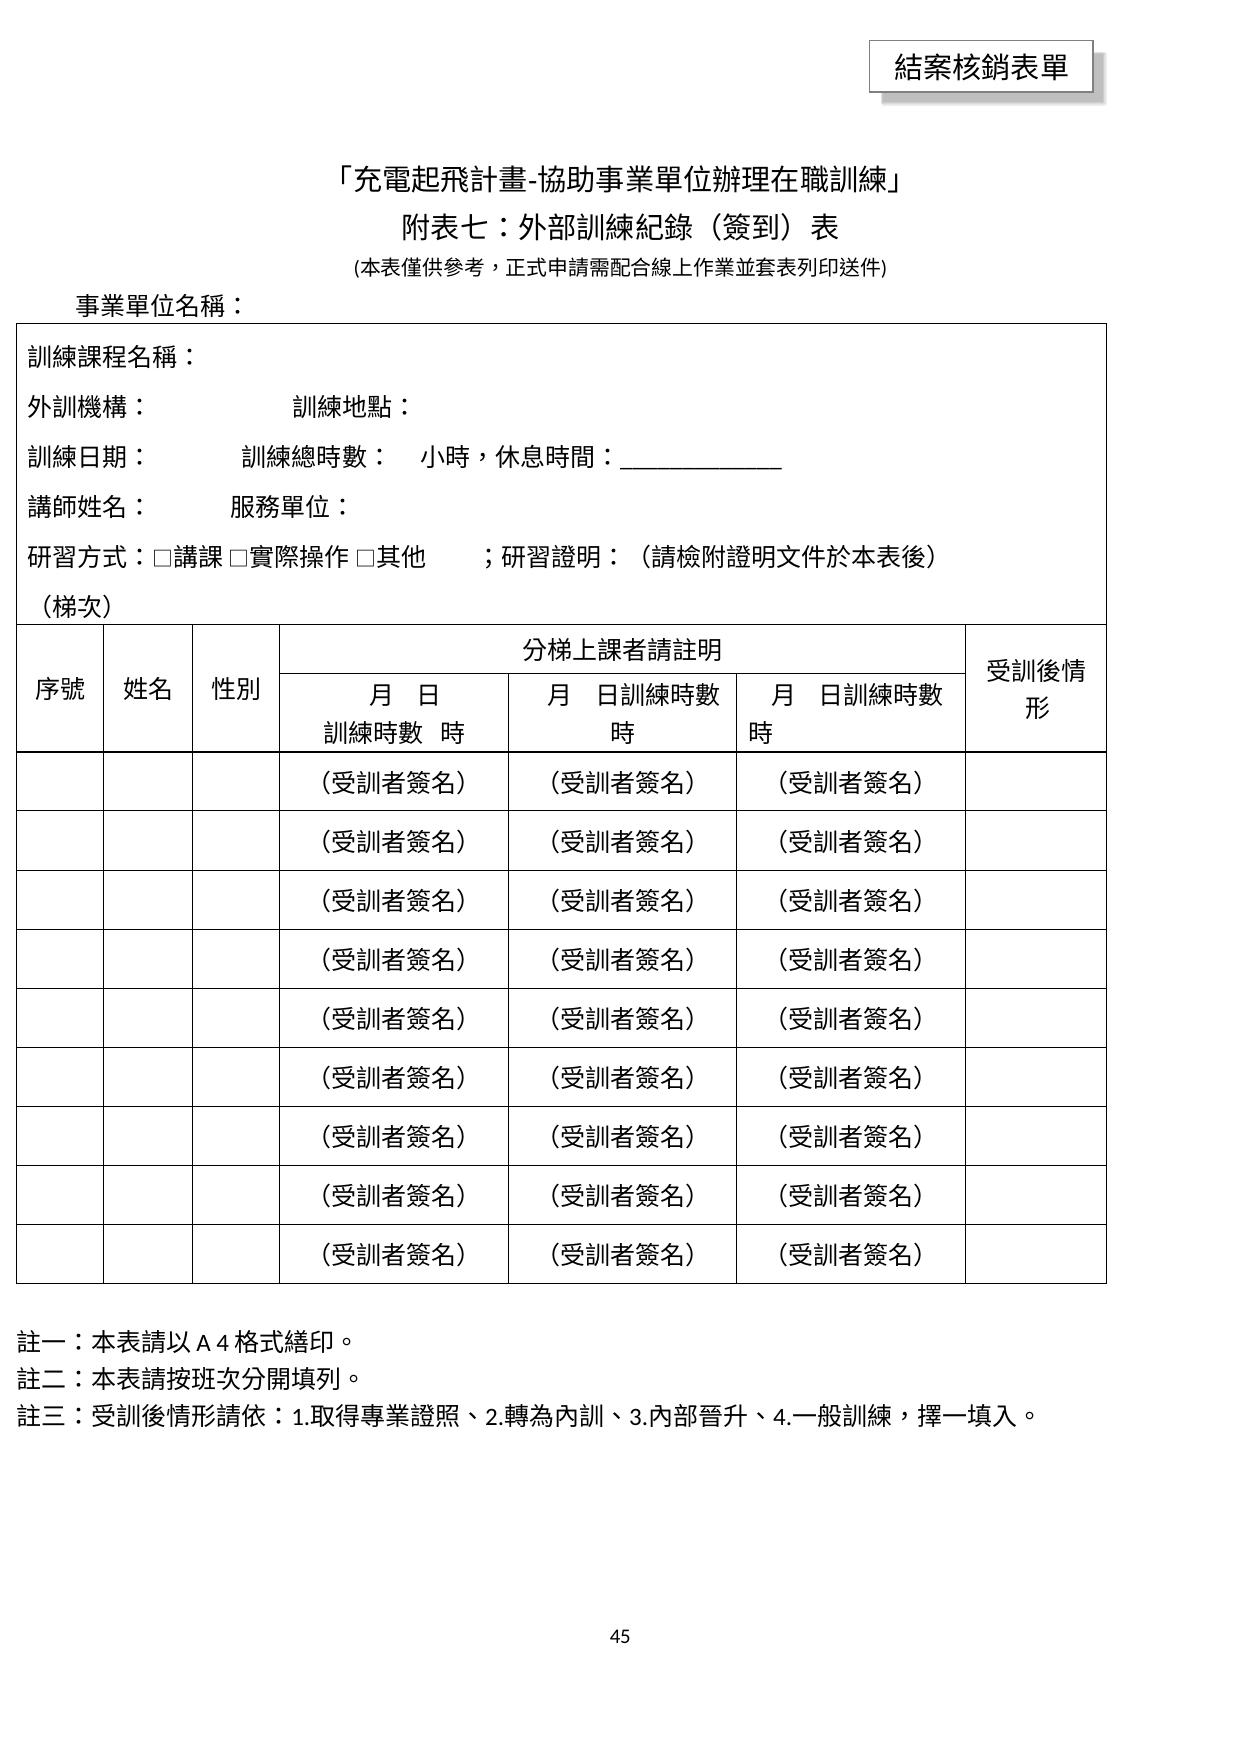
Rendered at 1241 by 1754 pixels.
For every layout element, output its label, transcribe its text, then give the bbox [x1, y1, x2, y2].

table_cell （受訓者簽名） [509, 930, 736, 988]
table_cell （受訓者簽名） [737, 1107, 965, 1165]
table_cell [966, 930, 1106, 988]
text 結案核銷表單 [884, 48, 1078, 85]
table_cell [104, 1166, 192, 1224]
table_cell （受訓者簽名） [737, 1166, 965, 1224]
table_cell [193, 930, 279, 988]
table_cell [104, 753, 192, 810]
table_cell [193, 1107, 279, 1165]
table_cell [193, 811, 279, 869]
table_cell [17, 753, 103, 810]
table_cell （受訓者簽名） [737, 811, 965, 869]
table_cell （受訓者簽名） [509, 871, 736, 928]
table_cell 月 日 訓練時數 時 [280, 674, 508, 751]
table_cell [193, 753, 279, 810]
table_cell [17, 871, 103, 928]
table_cell [966, 811, 1106, 869]
table_cell [104, 930, 192, 988]
table_cell 月 日訓練時數 時 [737, 674, 965, 751]
table_cell （受訓者簽名） [509, 989, 736, 1047]
table_cell 性別 [193, 625, 279, 751]
table_cell （受訓者簽名） [509, 1225, 736, 1283]
subtitle 附表七：外部訓練紀錄（簽到）表 [75, 200, 1165, 248]
table_cell （受訓者簽名） [737, 989, 965, 1047]
table_cell [104, 811, 192, 869]
table_cell （受訓者簽名） [509, 753, 736, 810]
table_cell [104, 871, 192, 928]
table_cell [966, 753, 1106, 810]
table_cell （受訓者簽名） [737, 1225, 965, 1283]
text 註一：本表請以A 4格式繕印。 [16, 1321, 1165, 1359]
table_cell 序號 [17, 625, 103, 751]
table_cell （受訓者簽名） [280, 811, 508, 869]
table_header 訓練課程名稱： 外訓機構： 訓練地點： 訓練日期： 訓練總時數： 小時，休息時間：_____________ 講師姓名： 服務單位： 研習方式：□講課 □實際操作 □其他 ；研習證明：（請檢附證明文件於本表後） （梯次） [17, 324, 1106, 624]
table_cell [966, 989, 1106, 1047]
table_cell （受訓者簽名） [280, 1166, 508, 1224]
table_cell （受訓者簽名） [280, 1107, 508, 1165]
table_cell [193, 1048, 279, 1106]
table_cell [966, 1225, 1106, 1283]
table_cell [193, 871, 279, 928]
text 註二：本表請按班次分開填列。 [16, 1359, 1165, 1396]
table_cell [193, 989, 279, 1047]
table_cell （受訓者簽名） [737, 930, 965, 988]
subtitle 「充電起飛計畫-協助事業單位辦理在職訓練」 [75, 152, 1165, 200]
table_cell [104, 1225, 192, 1283]
table_cell （受訓者簽名） [509, 1107, 736, 1165]
table_cell [17, 1166, 103, 1224]
table_cell （受訓者簽名） [280, 1225, 508, 1283]
table_cell [104, 989, 192, 1047]
text 事業單位名稱： [75, 285, 1165, 323]
table_cell [966, 1166, 1106, 1224]
table_cell （受訓者簽名） [509, 811, 736, 869]
table_cell （受訓者簽名） [280, 1048, 508, 1106]
table_cell 月 日訓練時數 時 [509, 674, 736, 751]
table_cell [104, 1107, 192, 1165]
table_cell （受訓者簽名） [737, 871, 965, 928]
table_cell （受訓者簽名） [737, 753, 965, 810]
table_cell 姓名 [104, 625, 192, 751]
table_cell [104, 1048, 192, 1106]
table_cell [17, 930, 103, 988]
table_cell （受訓者簽名） [280, 753, 508, 810]
table_cell （受訓者簽名） [737, 1048, 965, 1106]
table_cell [966, 871, 1106, 928]
table_cell [17, 1225, 103, 1283]
table_cell （受訓者簽名） [280, 871, 508, 928]
table_cell [193, 1166, 279, 1224]
table_cell 受訓後情形 [966, 625, 1106, 751]
table_cell （受訓者簽名） [509, 1166, 736, 1224]
table_cell （受訓者簽名） [509, 1048, 736, 1106]
text (本表僅供參考，正式申請需配合線上作業並套表列印送件) [75, 248, 1165, 285]
table_cell [17, 811, 103, 869]
table_cell [966, 1048, 1106, 1106]
table_cell [966, 1107, 1106, 1165]
table_cell （受訓者簽名） [280, 989, 508, 1047]
table_cell （受訓者簽名） [280, 930, 508, 988]
table_cell 分梯上課者請註明 [280, 625, 965, 673]
table_cell [17, 989, 103, 1047]
text 註三：受訓後情形請依：1.取得專業證照、2.轉為內訓、3.內部晉升、4.一般訓練，擇一填入。 [16, 1396, 1230, 1433]
table_cell [193, 1225, 279, 1283]
table_cell [17, 1048, 103, 1106]
table_cell [17, 1107, 103, 1165]
